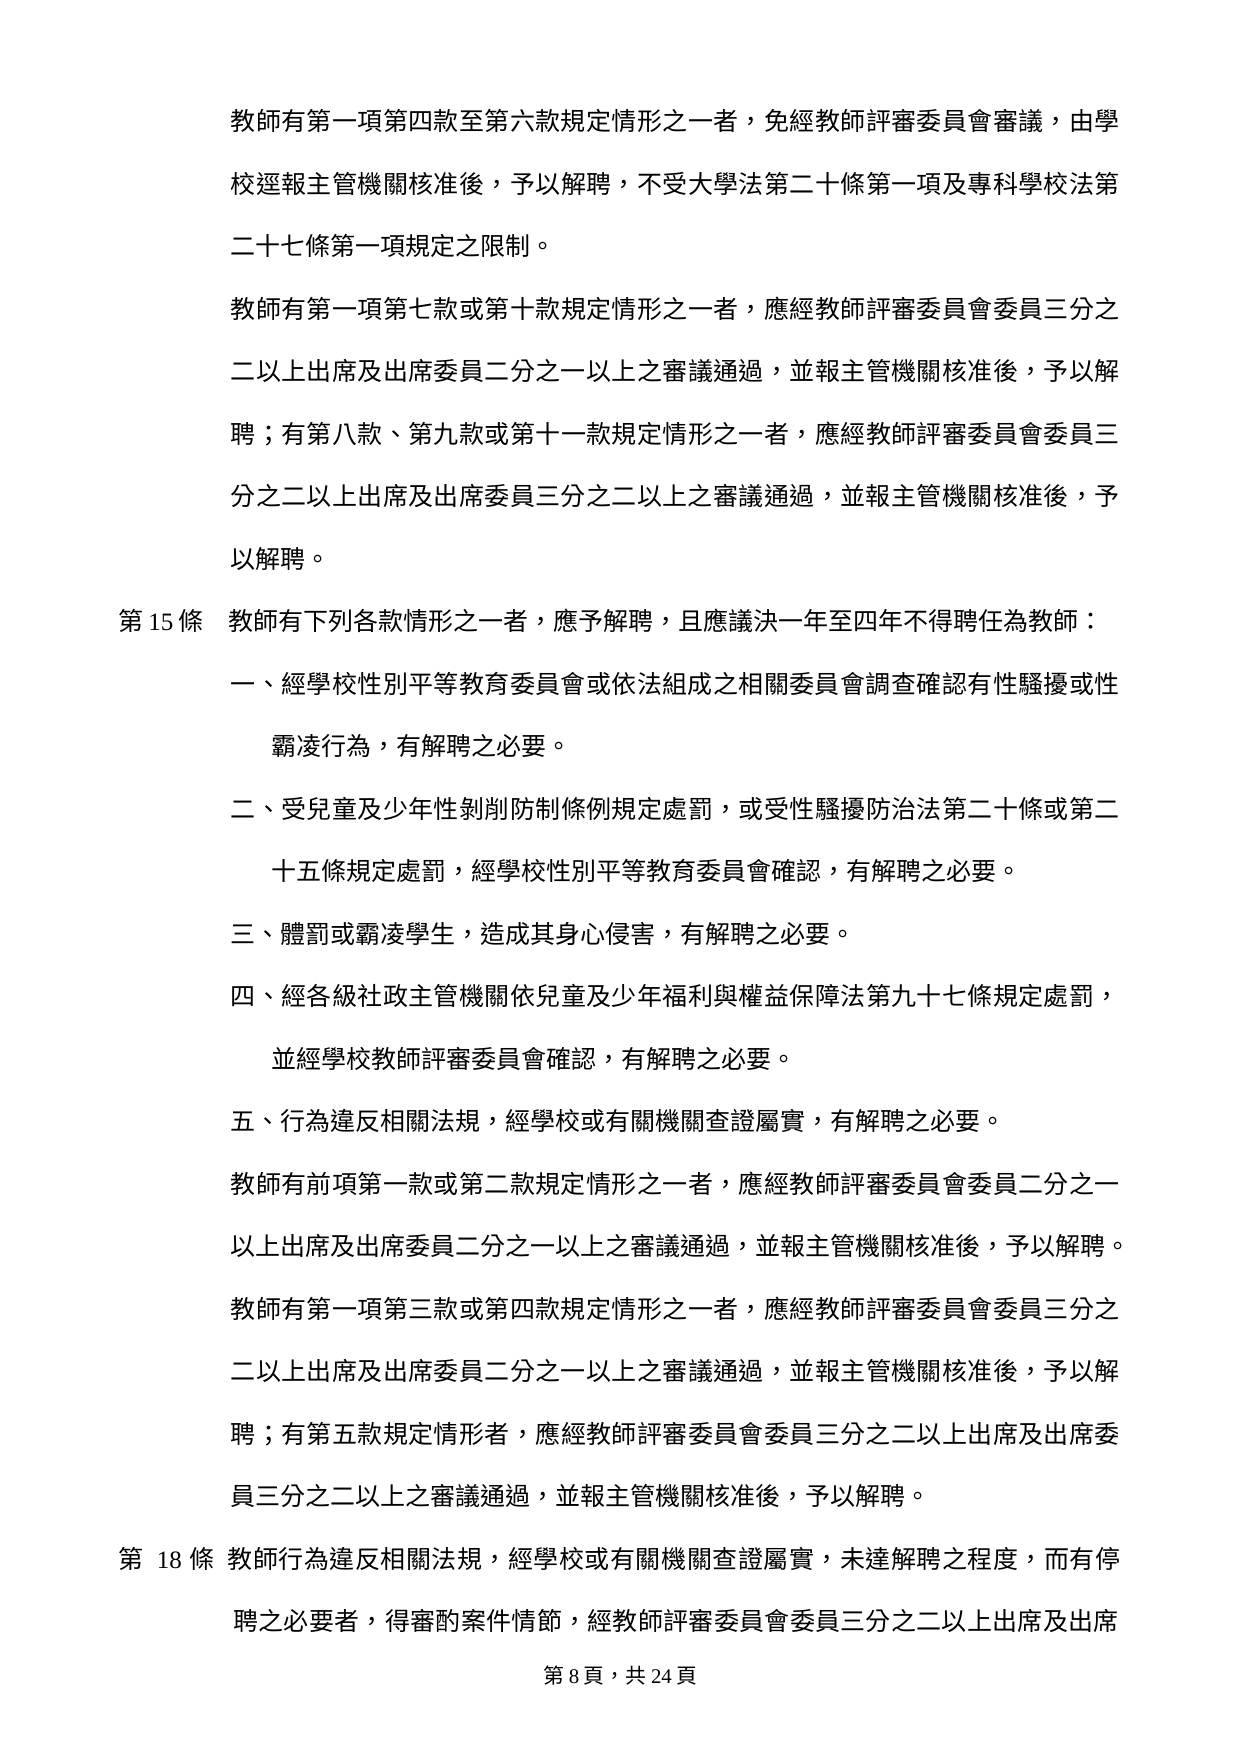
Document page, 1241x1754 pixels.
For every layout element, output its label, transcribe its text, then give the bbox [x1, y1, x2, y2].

text 教師有第一項第四款至第六款規定情形之一者，免經教師評審委員會審議，由學校逕報主管機關核准後，予以解聘，不受大學法第二十條第一項及專科學校法第二十七條第一項規定之限制。 [230, 78, 1122, 266]
text 第15條 教師有下列各款情形之一者，應予解聘，且應議決一年至四年不得聘任為教師： [118, 578, 1122, 641]
text 三、體罰或霸凌學生，造成其身心侵害，有解聘之必要。 [230, 891, 1122, 953]
text 五、行為違反相關法規，經學校或有關機關查證屬實，有解聘之必要。 [230, 1078, 1122, 1141]
text 第 18 條 教師行為違反相關法規，經學校或有關機關查證屬實，未達解聘之程度，而有停聘之必要者，得審酌案件情節，經教師評審委員會委員三分之二以上出席及出席 [118, 1516, 1122, 1641]
text 一、經學校性別平等教育委員會或依法組成之相關委員會調查確認有性騷擾或性霸凌行為，有解聘之必要。 [230, 641, 1122, 766]
text 四、經各級社政主管機關依兒童及少年福利與權益保障法第九十七條規定處罰，並經學校教師評審委員會確認，有解聘之必要。 [230, 953, 1122, 1078]
text 教師有第一項第七款或第十款規定情形之一者，應經教師評審委員會委員三分之二以上出席及出席委員二分之一以上之審議通過，並報主管機關核准後，予以解聘；有第八款、第九款或第十一款規定情形之一者，應經教師評審委員會委員三分之二以上出席及出席委員三分之二以上之審議通過，並報主管機關核准後，予以解聘。 [230, 266, 1122, 578]
text 教師有第一項第三款或第四款規定情形之一者，應經教師評審委員會委員三分之二以上出席及出席委員二分之一以上之審議通過，並報主管機關核准後，予以解聘；有第五款規定情形者，應經教師評審委員會委員三分之二以上出席及出席委員三分之二以上之審議通過，並報主管機關核准後，予以解聘。 [230, 1266, 1122, 1516]
text 二、受兒童及少年性剝削防制條例規定處罰，或受性騷擾防治法第二十條或第二十五條規定處罰，經學校性別平等教育委員會確認，有解聘之必要。 [230, 766, 1122, 891]
text 教師有前項第一款或第二款規定情形之一者，應經教師評審委員會委員二分之一以上出席及出席委員二分之一以上之審議通過，並報主管機關核准後，予以解聘。 [230, 1141, 1122, 1266]
